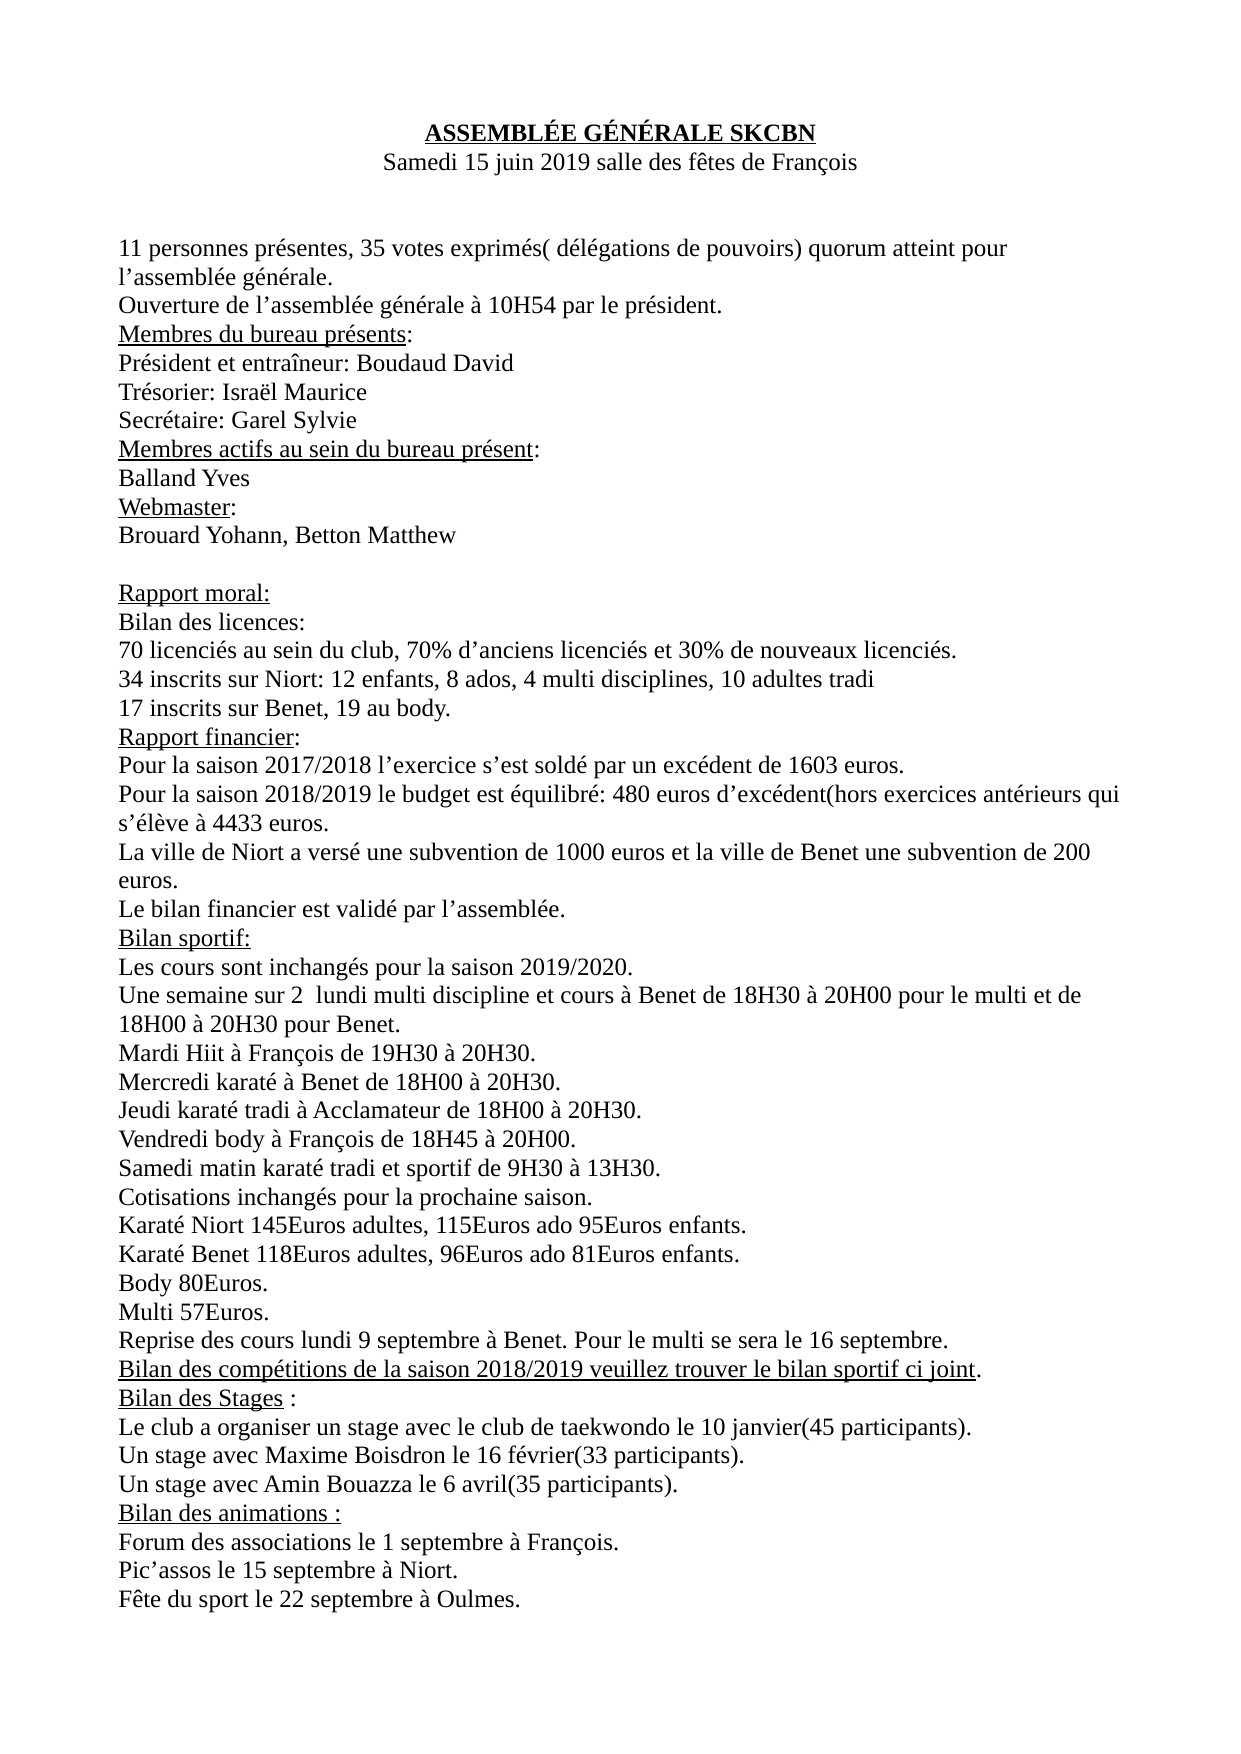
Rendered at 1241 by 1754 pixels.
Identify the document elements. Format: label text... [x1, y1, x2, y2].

text La ville de Niort a versé une subvention de 1000 euros et la ville de Benet une subvention de 200 euros. [118, 837, 1122, 894]
text Bilan des animations : [118, 1498, 1122, 1527]
text Vendredi body à François de 18H45 à 20H00. [118, 1124, 1122, 1153]
text Membres du bureau présents: [118, 319, 1122, 348]
text ASSEMBLÉE GÉNÉRALE SKCBN [118, 118, 1122, 147]
text Les cours sont inchangés pour la saison 2019/2020. [118, 952, 1122, 981]
text Bilan des compétitions de la saison 2018/2019 veuillez trouver le bilan sportif ci joint. [118, 1354, 1122, 1383]
text 70 licenciés au sein du club, 70% d’anciens licenciés et 30% de nouveaux licenciés. [118, 636, 1122, 664]
text Président et entraîneur: Boudaud David [118, 348, 1122, 377]
text Rapport moral: [118, 578, 1122, 607]
text Une semaine sur 2 lundi multi discipline et cours à Benet de 18H30 à 20H00 pour le multi et de 18H00 à 20H30 pour Benet. [118, 981, 1122, 1038]
text Brouard Yohann, Betton Matthew [118, 521, 1122, 549]
text Pour la saison 2017/2018 l’exercice s’est soldé par un excédent de 1603 euros. [118, 751, 1122, 779]
text Bilan sportif: [118, 923, 1122, 952]
text Le club a organiser un stage avec le club de taekwondo le 10 janvier(45 participants). [118, 1412, 1122, 1441]
text Samedi matin karaté tradi et sportif de 9H30 à 13H30. [118, 1153, 1122, 1182]
text Karaté Niort 145Euros adultes, 115Euros ado 95Euros enfants. [118, 1211, 1122, 1239]
text Mardi Hiit à François de 19H30 à 20H30. [118, 1038, 1122, 1067]
text Pic’assos le 15 septembre à Niort. [118, 1556, 1122, 1584]
text 11 personnes présentes, 35 votes exprimés( délégations de pouvoirs) quorum atteint pour l’assemblée générale. [118, 233, 1122, 291]
text Multi 57Euros. [118, 1297, 1122, 1326]
text Mercredi karaté à Benet de 18H00 à 20H30. [118, 1067, 1122, 1096]
text Un stage avec Maxime Boisdron le 16 février(33 participants). [118, 1441, 1122, 1469]
text Le bilan financier est validé par l’assemblée. [118, 894, 1122, 923]
text Body 80Euros. [118, 1268, 1122, 1297]
text 34 inscrits sur Niort: 12 enfants, 8 ados, 4 multi disciplines, 10 adultes tradi [118, 664, 1122, 693]
text Membres actifs au sein du bureau présent: [118, 434, 1122, 463]
text Jeudi karaté tradi à Acclamateur de 18H00 à 20H30. [118, 1096, 1122, 1124]
text Un stage avec Amin Bouazza le 6 avril(35 participants). [118, 1469, 1122, 1498]
text Fête du sport le 22 septembre à Oulmes. [118, 1584, 1122, 1613]
text Balland Yves [118, 463, 1122, 492]
text Secrétaire: Garel Sylvie [118, 406, 1122, 434]
text Cotisations inchangés pour la prochaine saison. [118, 1182, 1122, 1211]
text Reprise des cours lundi 9 septembre à Benet. Pour le multi se sera le 16 septembre. [118, 1326, 1122, 1354]
text Webmaster: [118, 492, 1122, 521]
text Samedi 15 juin 2019 salle des fêtes de François [118, 147, 1122, 176]
text Karaté Benet 118Euros adultes, 96Euros ado 81Euros enfants. [118, 1239, 1122, 1268]
text Forum des associations le 1 septembre à François. [118, 1527, 1122, 1556]
text Bilan des licences: [118, 607, 1122, 636]
text Bilan des Stages : [118, 1383, 1122, 1412]
text Rapport financier: [118, 722, 1122, 751]
text Trésorier: Israël Maurice [118, 377, 1122, 406]
text Pour la saison 2018/2019 le budget est équilibré: 480 euros d’excédent(hors exercices antérieurs qui s’élève à 4433 euros. [118, 779, 1122, 837]
text 17 inscrits sur Benet, 19 au body. [118, 693, 1122, 722]
text Ouverture de l’assemblée générale à 10H54 par le président. [118, 291, 1122, 319]
